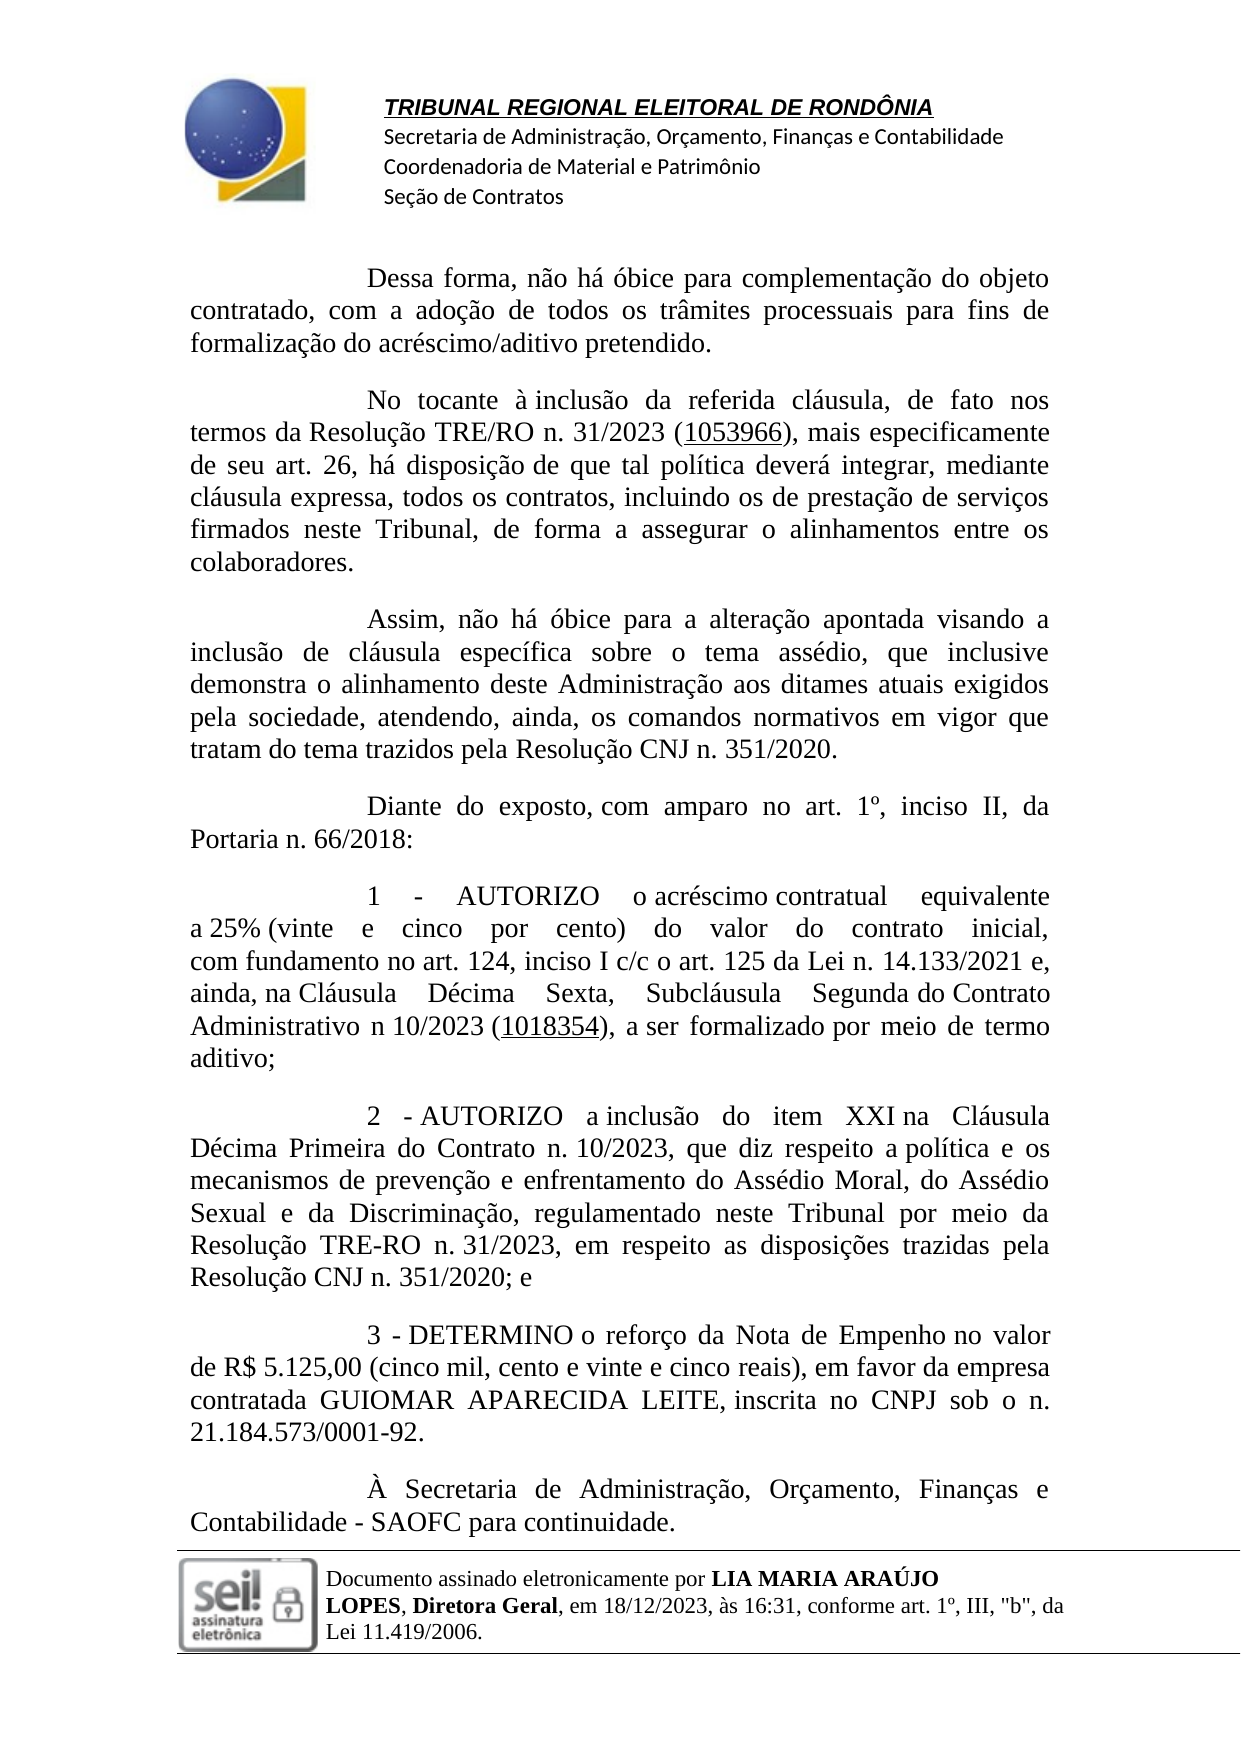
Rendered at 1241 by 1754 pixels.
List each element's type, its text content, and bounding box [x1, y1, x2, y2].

text Dessa forma, não há óbice para complementação do objeto contratado, com a adoção de todos os trâmites processuais para fins de formalização do acréscimo/aditivo pretendido. [190, 261, 1051, 358]
text No tocante à inclusão da referida cláusula, de fato nos termos da Resolução TRE/RO n. 31/2023 (1053966), mais especificamente de seu art. 26, há disposição de que tal política deverá integrar, mediante cláusula expressa, todos os contratos, incluindo os de prestação de serviços firmados neste Tribunal, de forma a assegurar o alinhamentos entre os colaboradores. [190, 383, 1051, 577]
text Assim, não há óbice para a alteração apontada visando a inclusão de cláusula específica sobre o tema assédio, que inclusive demonstra o alinhamento deste Administração aos ditames atuais exigidos pela sociedade, atendendo, ainda, os comandos normativos em vigor que tratam do tema trazidos pela Resolução CNJ n. 351/2020. [190, 602, 1051, 764]
table_header Documento assinado eletronicamente por LIA MARIA ARAÚJO LOPES, Diretora Geral, em 18/12/2023, às 16:31, conforme art. 1º, III, "b", da Lei 11.419/2006. [324, 1557, 1072, 1653]
text Diante do exposto, com amparo no art. 1º, inciso II, da Portaria n. 66/2018: [190, 789, 1051, 854]
text 2 - AUTORIZO a inclusão do item XXI na Cláusula Décima Primeira do Contrato n. 10/2023, que diz respeito a política e os mecanismos de prevenção e enfrentamento do Assédio Moral, do Assédio Sexual e da Discriminação, regulamentado neste Tribunal por meio da Resolução TRE-RO n. 31/2023, em respeito as disposições trazidas pela Resolução CNJ n. 351/2020; e [190, 1098, 1051, 1293]
text À Secretaria de Administração, Orçamento, Finanças e Contabilidade - SAOFC para continuidade. [190, 1472, 1051, 1537]
text 3 - DETERMINO o reforço da Nota de Empenho no valor de R$ 5.125,00 (cinco mil, cento e vinte e cinco reais), em favor da empresa contratada GUIOMAR APARECIDA LEITE, inscrita no CNPJ sob o n. 21.184.573/0001-92. [190, 1318, 1051, 1447]
text 1 - AUTORIZO o acréscimo contratual equivalente a 25% (vinte e cinco por cento) do valor do contrato inicial, com fundamento no art. 124, inciso I c/c o art. 125 da Lei n. 14.133/2021 e, ainda, na Cláusula Décima Sexta, Subcláusula Segunda do Contrato Administrativo n 10/2023 (1018354), a ser formalizado por meio de termo aditivo; [190, 879, 1051, 1073]
table_header [177, 1557, 324, 1653]
